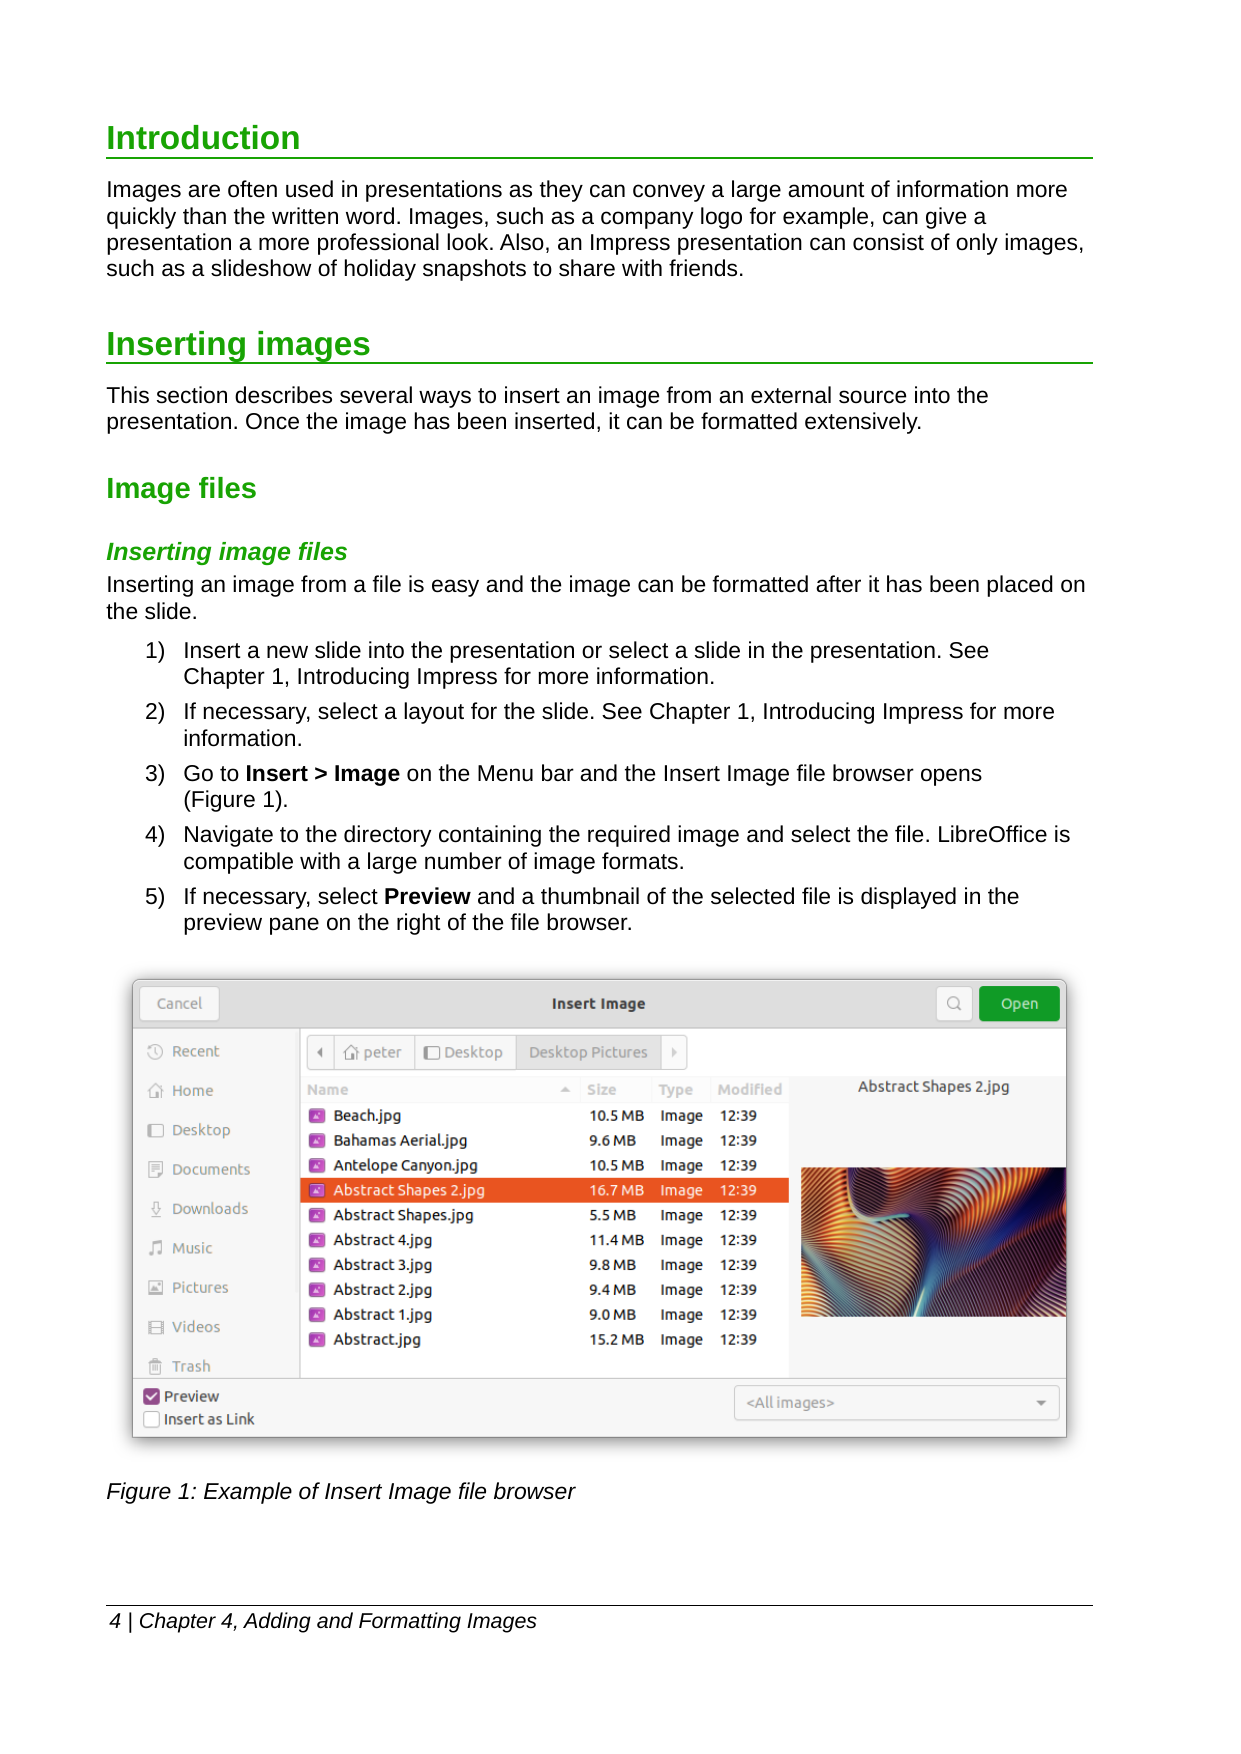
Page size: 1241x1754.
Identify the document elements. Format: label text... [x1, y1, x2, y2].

subtitle Introduction [106, 118, 1093, 157]
text Images are often used in presentations as they can convey a large amount of information more quickly than the written word. Images, such as a company logo for example, can give a presentation a more professional look. Also, an Impress presentation can consist of only images, such as a slideshow of holiday snapshots to share with friends. [106, 176, 1093, 282]
text Inserting an image from a file is easy and the image can be formatted after it has been placed on the slide. [106, 571, 1093, 624]
picture [106, 956, 1093, 1467]
text This section describes several ways to insert an image from an external source into the presentation. Once the image has been inserted, it can be formatted extensively. [106, 382, 1093, 435]
list Insert a new slide into the presentation or select a slide in the presentation. See Chapter 1, Introducing Impress for more information. [165, 637, 1093, 689]
list Navigate to the directory containing the required image and select the file. LibreOffice is compatible with a large number of image formats. [165, 821, 1093, 874]
list If necessary, select Preview and a thumbnail of the selected file is displayed in the preview pane on the right of the file browser. [165, 883, 1093, 936]
subtitle Inserting images [106, 324, 1093, 362]
list If necessary, select a layout for the slide. See Chapter 1, Introducing Impress for more information. [165, 698, 1093, 751]
list Go to Insert > Image on the Menu bar and the Insert Image file browser opens (Figure 1). [165, 760, 1093, 812]
subtitle Inserting image files [106, 537, 1093, 566]
text Figure 1: Example of Insert Image file browser [106, 1478, 1093, 1504]
subtitle Image files [106, 471, 1093, 504]
